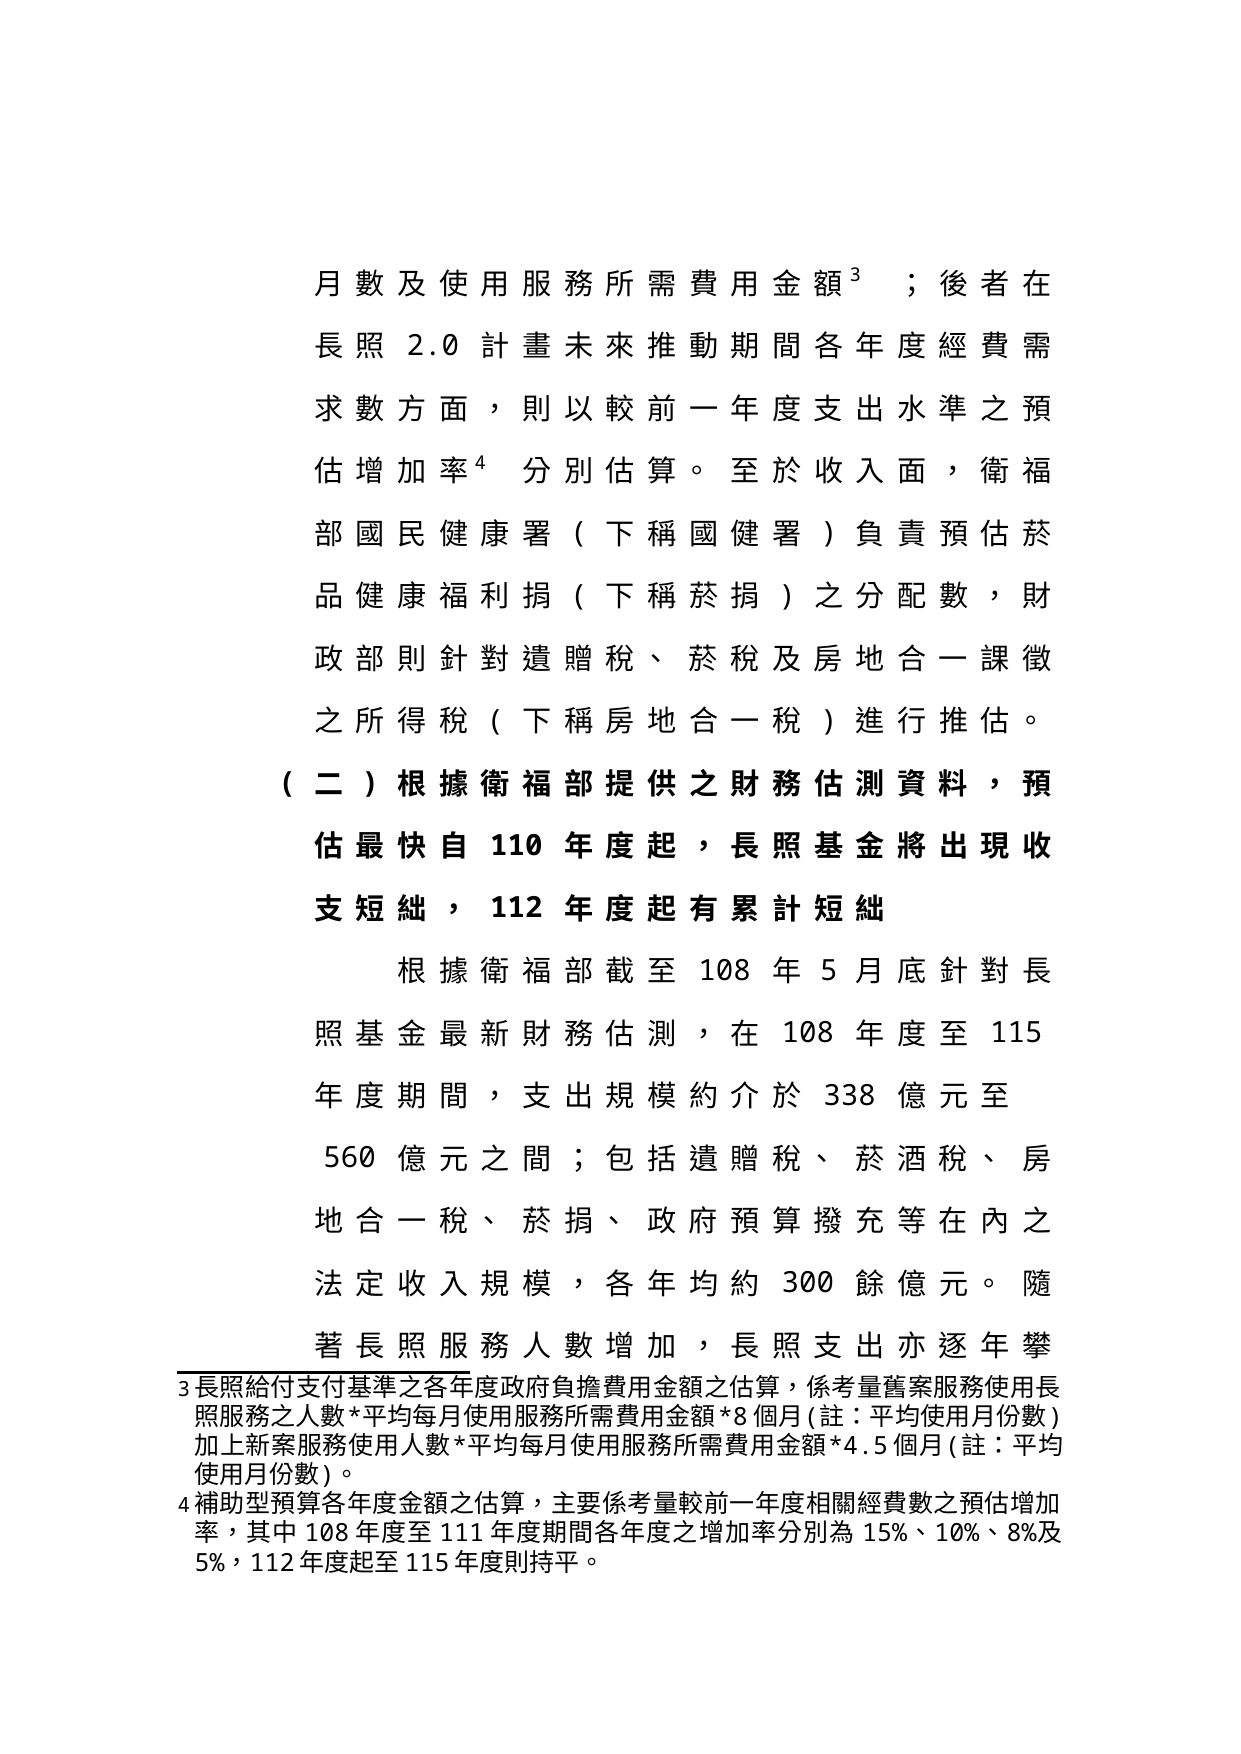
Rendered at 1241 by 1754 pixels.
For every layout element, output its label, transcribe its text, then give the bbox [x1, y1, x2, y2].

text (二)根據衛福部提供之財務估測資料，預估最快自110年度起，長照基金將出現收支短絀，112年度起有累計短絀 [242, 740, 1058, 927]
text 根據衛生福利部(下稱衛福部)之說明，長照基金支出面主要包括長照給付支付基準之政府負擔及補助型經費兩大項。前者考慮因素包括舊案(指持續使用長照服務者)、新案（指自新年度起始使用長照服務者）之服務使用人數、平均使用月數及使用服務所需費用金額；後者在長照2.0計畫未來推動期間各年度經費需求數方面，則以較前一年度支出水準之預估增加率分別估算。至於收入面，衛福部國民健康署(下稱國健署)負責預估菸品健康福利捐(下稱菸捐)之分配數，財政部則針對遺贈稅、菸稅及房地合一課徵之所得稅(下稱房地合一稅)進行推估。 [242, 177, 1058, 740]
text 根據衛福部截至108年5月底針對長照基金最新財務估測，在108年度至115年度期間，支出規模約介於338億元至560億元之間；包括遺贈稅、菸酒稅、房地合一稅、菸捐、政府預算撥充等在內之法定收入規模，各年均約300餘億元。隨著長照服務人數增加，長照支出亦逐年攀升，收入倘未適度調高，預估最快自110年度起，長照基金將出現收支短絀情形，112年度起累計餘絀更將自正值轉為負值(詳附表1、附圖1)。對此，衛福部表示，為因應長照支出逐年增加趨勢及年度相關稅捐收入不如預期之情形，未來亦考量另尋財源、其他可能財務方案(如保險制)或依長照法第15條第2項第3款規定編列公務預算撥充長照基金。 [242, 927, 1058, 1365]
text 補助型預算各年度金額之估算，主要係考量較前一年度相關經費數之預估增加率，其中108年度至111年度期間各年度之增加率分別為15%、10%、8%及5%，112年度起至115年度則持平。 [177, 1489, 1063, 1577]
text 長照給付支付基準之各年度政府負擔費用金額之估算，係考量舊案服務使用長照服務之人數*平均每月使用服務所需費用金額*8個月(註：平均使用月份數)加上新案服務使用人數*平均每月使用服務所需費用金額*4.5個月(註：平均使用月份數)。 [177, 1373, 1063, 1489]
